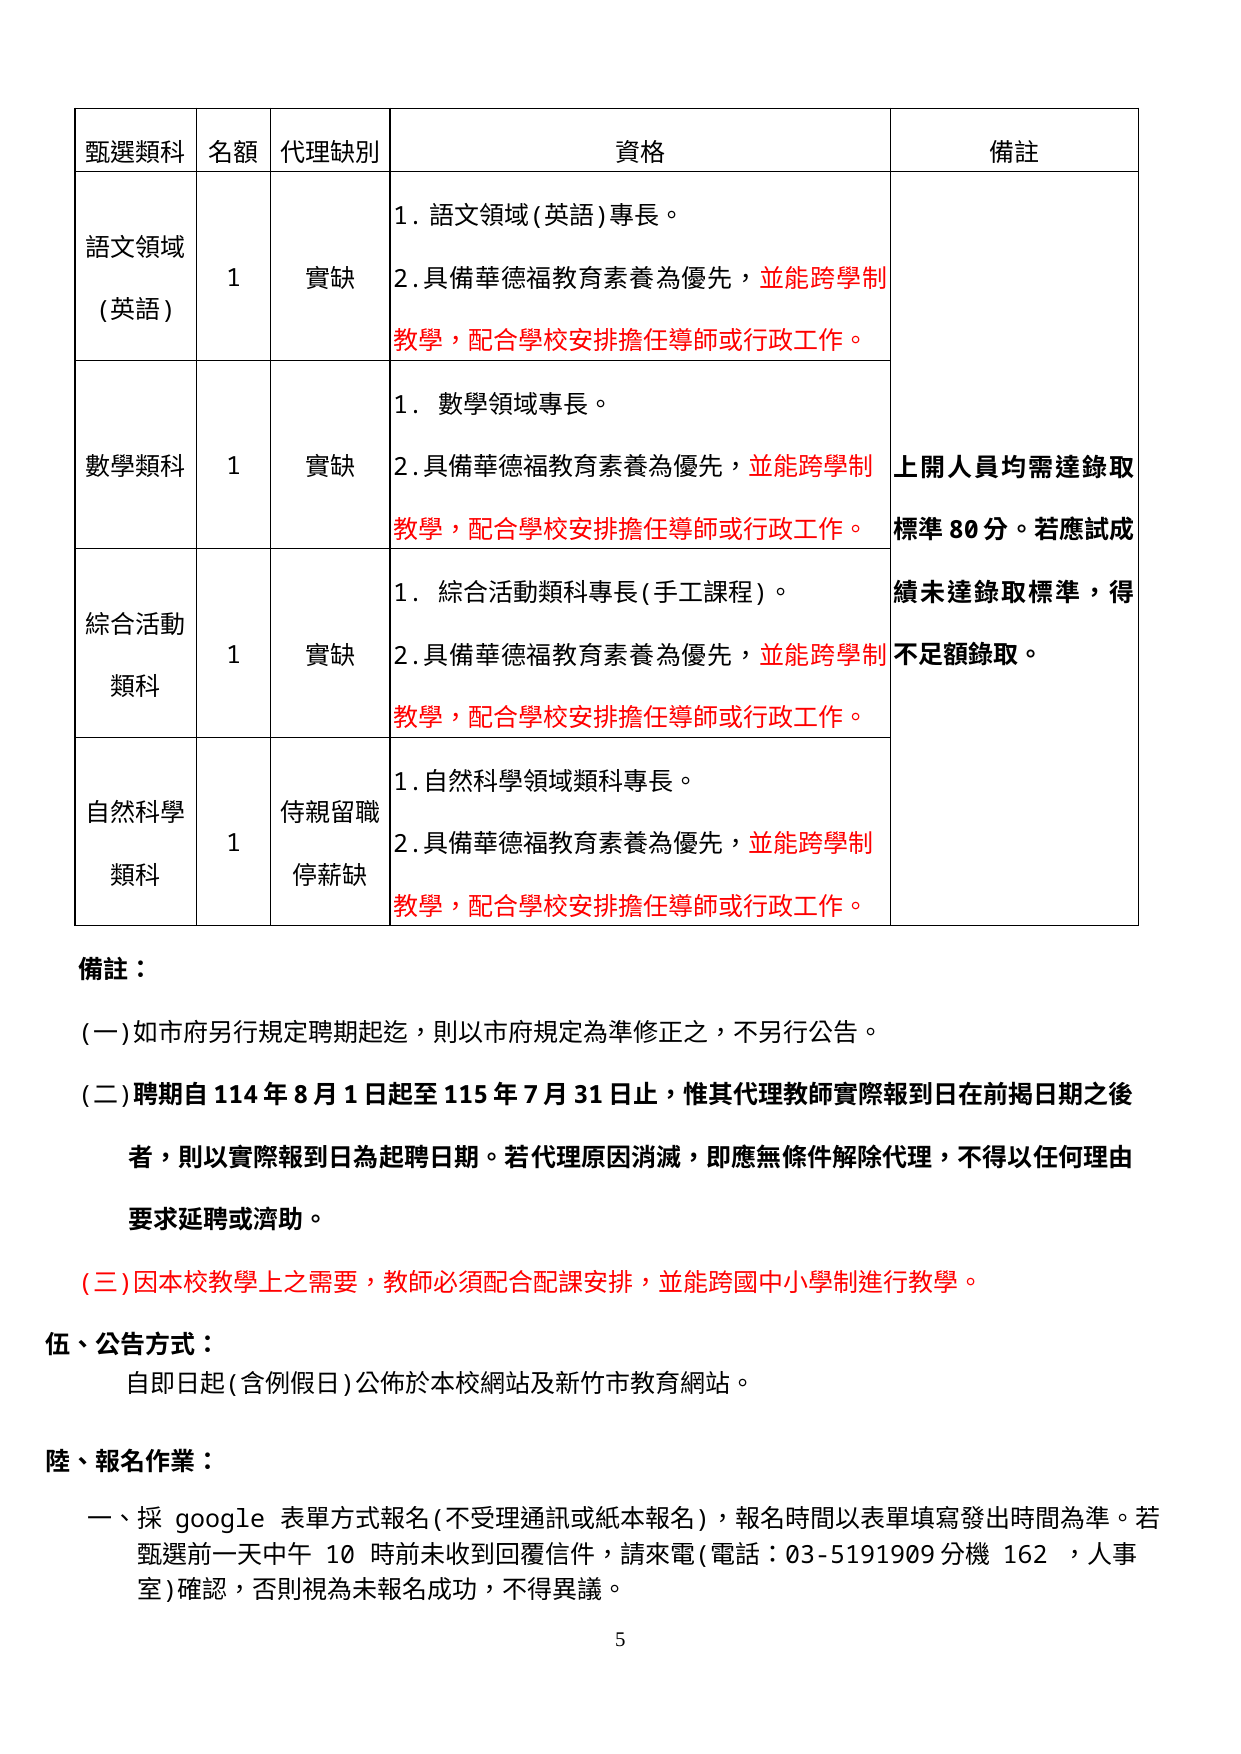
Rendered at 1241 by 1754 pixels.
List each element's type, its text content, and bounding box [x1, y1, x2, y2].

table_header 甄選類科 [76, 109, 196, 171]
table_header 代理缺別 [271, 109, 389, 171]
table_header 資格 [391, 109, 890, 171]
table_cell 備註： (一)如市府另行規定聘期起迄，則以市府規定為準修正之，不另行公告。 (二)聘期自114年8月1日起至115年7月31日止，惟其代理教師實際報到日在前揭日期之後者，則以實際報到日為起聘日期。若代理原因消滅，即應無條件解除代理，不得以任何理由要求延聘或濟助。 (三)因本校教學上之需要，教師必須配合配課安排，並能跨國中小學制進行教學。 [75, 926, 1138, 1301]
table_cell 1. 綜合活動類科專長(手工課程)。 2.具備華德福教育素養為優先，並能跨學制教學，配合學校安排擔任導師或行政工作。 [391, 549, 890, 737]
table_cell 實缺 [271, 549, 389, 737]
table_cell 語文領域 (英語) [76, 172, 196, 360]
text 陸、報名作業： [46, 1418, 1182, 1481]
table_cell 實缺 [271, 172, 389, 360]
text 自即日起(含例假日)公佈於本校網站及新竹市教育網站。 [125, 1364, 1165, 1399]
text 一、採 google 表單方式報名(不受理通訊或紙本報名)，報名時間以表單填寫發出時間為準。若甄選前一天中午 10 時前未收到回覆信件，請來電(電話：03-5191909分機 162 ，人事室)確認，否則視為未報名成功，不得異議。 [87, 1499, 1165, 1606]
table_header 名額 [197, 109, 270, 171]
table_header 備註 [891, 109, 1138, 171]
text 伍、公告方式： [46, 1301, 1165, 1364]
table_cell 1 [197, 549, 270, 737]
table_cell 自然科學類科 [76, 738, 196, 925]
table_cell 侍親留職停薪缺 [271, 738, 389, 925]
table_cell 1 [197, 738, 270, 925]
table_cell 綜合活動類科 [76, 549, 196, 737]
table_cell 數學類科 [76, 361, 196, 548]
table_cell 上開人員均需達錄取標準80分。若應試成績未達錄取標準，得不足額錄取。 [891, 172, 1138, 925]
table_cell 實缺 [271, 361, 389, 548]
table_cell 1 [197, 361, 270, 548]
table_cell 1.自然科學領域類科專長。 2.具備華德福教育素養為優先，並能跨學制教學，配合學校安排擔任導師或行政工作。 [391, 738, 890, 925]
table_cell 1. 語文領域(英語)專長。 2.具備華德福教育素養為優先，並能跨學制教學，配合學校安排擔任導師或行政工作。 [391, 172, 890, 360]
table_cell 1 [197, 172, 270, 360]
table_cell 1. 數學領域專長。 2.具備華德福教育素養為優先，並能跨學制教學，配合學校安排擔任導師或行政工作。 [391, 361, 890, 548]
